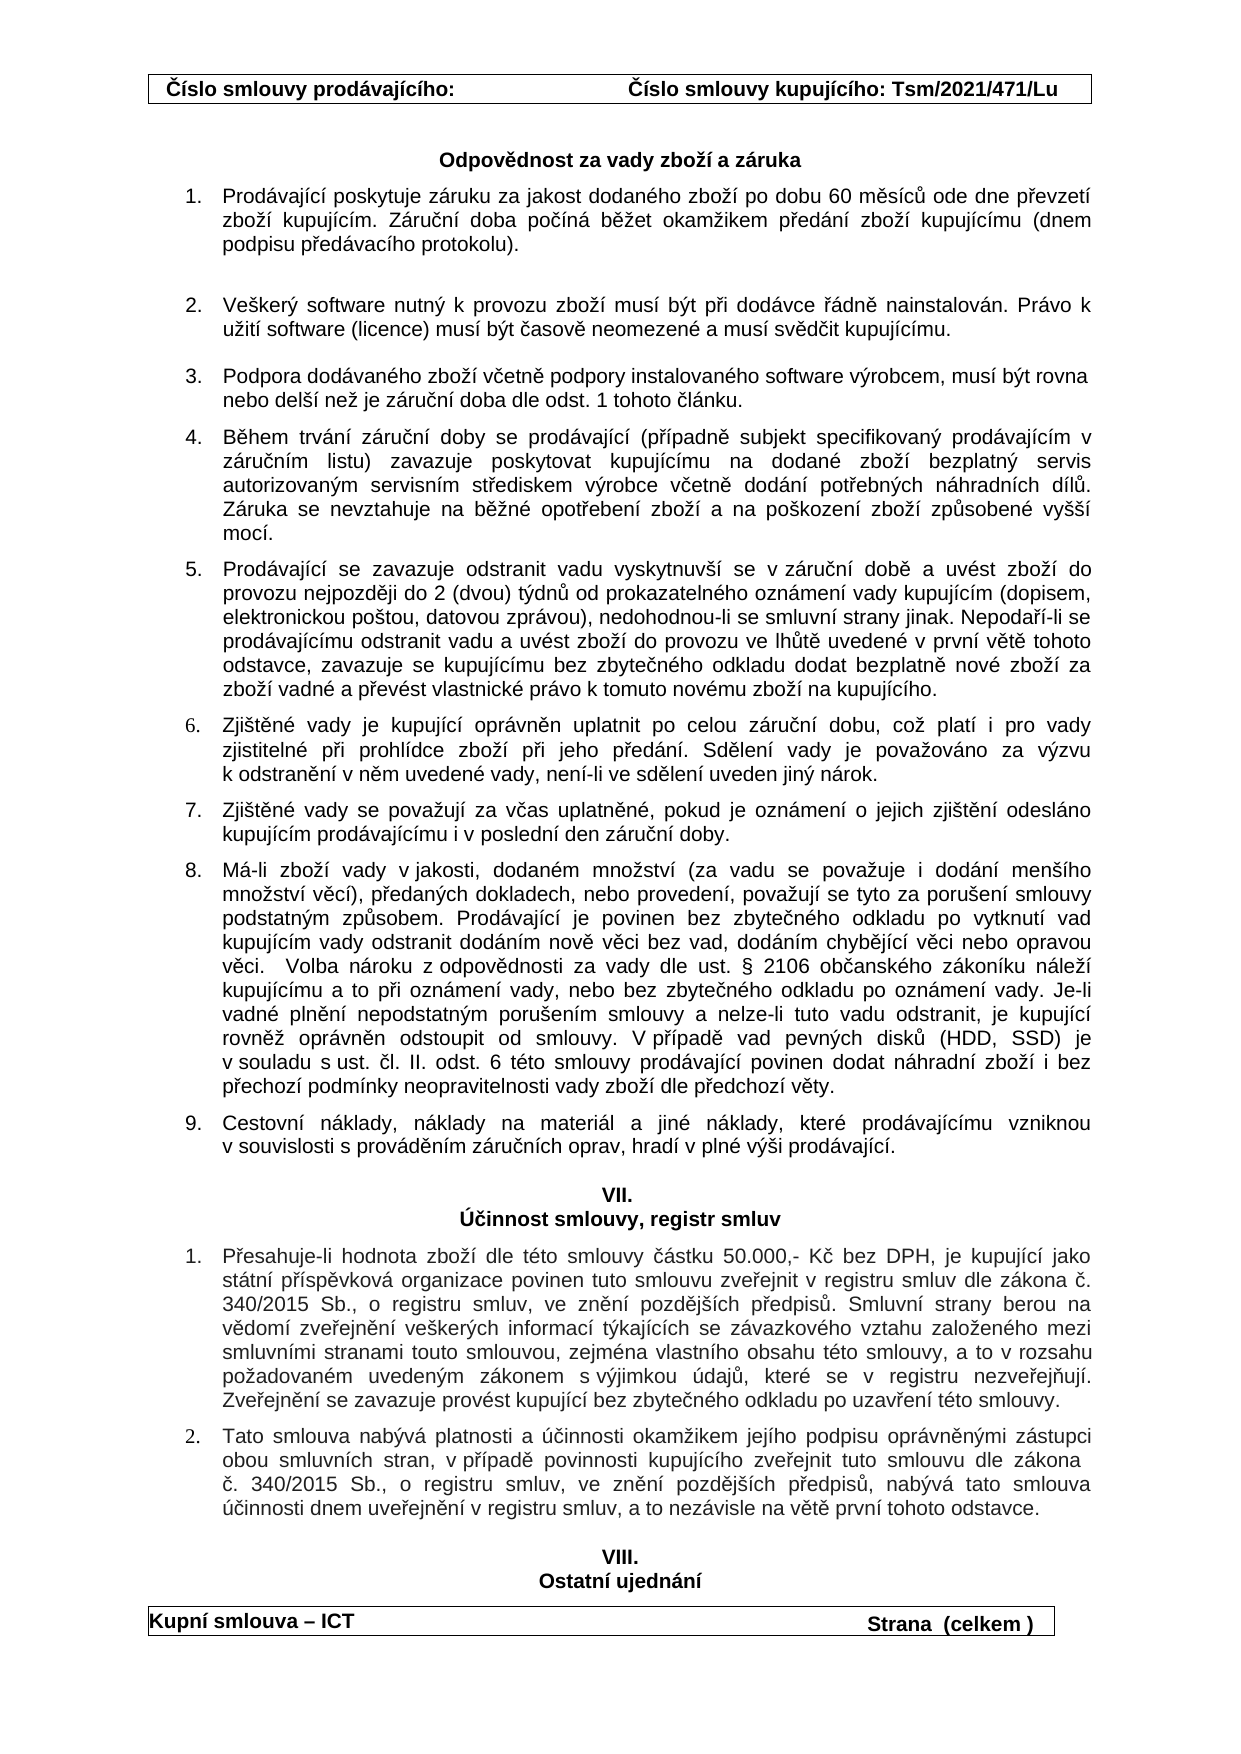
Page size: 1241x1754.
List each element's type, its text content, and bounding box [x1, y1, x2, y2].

list Během trvání záruční doby se prodávající (případně subjekt specifikovaný prodávajícím v záručním listu) zavazuje poskytovat kupujícímu na dodané zboží bezplatný servis autorizovaným servisním střediskem výrobce včetně dodání potřebných náhradních dílů. Záruka se nevztahuje na běžné opotřebení zboží a na poškození zboží způsobené vyšší mocí. [185, 425, 1092, 544]
text Ostatní ujednání [148, 1569, 1092, 1593]
list Tato smlouva nabývá platnosti a účinnosti okamžikem jejího podpisu oprávněnými zástupci obou smluvních stran, v případě povinnosti kupujícího zveřejnit tuto smlouvu dle zákona č. 340/2015 Sb., o registru smluv, ve znění pozdějších předpisů, nabývá tato smlouva účinnosti dnem uveřejnění v registru smluv, a to nezávisle na větě první tohoto odstavce. [185, 1424, 1092, 1520]
text VII. [148, 1183, 1092, 1207]
text Účinnost smlouvy, registr smluv [148, 1207, 1092, 1231]
subtitle Odpovědnost za vady zboží a záruka [148, 148, 1092, 172]
list Prodávající se zavazuje odstranit vadu vyskytnuvší se v záruční době a uvést zboží do provozu nejpozději do 2 (dvou) týdnů od prokazatelného oznámení vady kupujícím (dopisem, elektronickou poštou, datovou zprávou), nedohodnou-li se smluvní strany jinak. Nepodaří-li se prodávajícímu odstranit vadu a uvést zboží do provozu ve lhůtě uvedené v první větě tohoto odstavce, zavazuje se kupujícímu bez zbytečného odkladu dodat bezplatně nové zboží za zboží vadné a převést vlastnické právo k tomuto novému zboží na kupujícího. [185, 557, 1092, 701]
list Cestovní náklady, náklady na materiál a jiné náklady, které prodávajícímu vzniknou v souvislosti s prováděním záručních oprav, hradí v plné výši prodávající. [185, 1110, 1092, 1158]
list Prodávající poskytuje záruku za jakost dodaného zboží po dobu 60 měsíců ode dne převzetí zboží kupujícím. Záruční doba počíná běžet okamžikem předání zboží kupujícímu (dnem podpisu předávacího protokolu). [185, 184, 1092, 256]
list Má-li zboží vady v jakosti, dodaném množství (za vadu se považuje i dodání menšího množství věcí), předaných dokladech, nebo provedení, považují se tyto za porušení smlouvy podstatným způsobem. Prodávající je povinen bez zbytečného odkladu po vytknutí vad kupujícím vady odstranit dodáním nově věci bez vad, dodáním chybějící věci nebo opravou věci. Volba nároku z odpovědnosti za vady dle ust. § 2106 občanského zákoníku náleží kupujícímu a to při oznámení vady, nebo bez zbytečného odkladu po oznámení vady. Je-li vadné plnění nepodstatným porušením smlouvy a nelze-li tuto vadu odstranit, je kupující rovněž oprávněn odstoupit od smlouvy. V případě vad pevných disků (HDD, SSD) je v souladu s ust. čl. II. odst. 6 této smlouvy prodávající povinen dodat náhradní zboží i bez přechozí podmínky neopravitelnosti vady zboží dle předchozí věty. [185, 858, 1092, 1098]
list Zjištěné vady je kupující oprávněn uplatnit po celou záruční dobu, což platí i pro vady zjistitelné při prohlídce zboží při jeho předání. Sdělení vady je považováno za výzvu k odstranění v něm uvedené vady, není-li ve sdělení uveden jiný nárok. [185, 713, 1092, 785]
text VIII. [148, 1545, 1092, 1569]
list Podpora dodávaného zboží včetně podpory instalovaného software výrobcem, musí být rovna nebo delší než je záruční doba dle odst. 1 tohoto článku. [185, 364, 1092, 412]
list Veškerý software nutný k provozu zboží musí být při dodávce řádně nainstalován. Právo k užití software (licence) musí být časově neomezené a musí svědčit kupujícímu. [185, 292, 1092, 340]
list Přesahuje-li hodnota zboží dle této smlouvy částku 50.000,- Kč bez DPH, je kupující jako státní příspěvková organizace povinen tuto smlouvu zveřejnit v registru smluv dle zákona č. 340/2015 Sb., o registru smluv, ve znění pozdějších předpisů. Smluvní strany berou na vědomí zveřejnění veškerých informací týkajících se závazkového vztahu založeného mezi smluvními stranami touto smlouvou, zejména vlastního obsahu této smlouvy, a to v rozsahu požadovaném uvedeným zákonem s výjimkou údajů, které se v registru nezveřejňují. Zveřejnění se zavazuje provést kupující bez zbytečného odkladu po uzavření této smlouvy. [185, 1244, 1092, 1411]
list Zjištěné vady se považují za včas uplatněné, pokud je oznámení o jejich zjištění odesláno kupujícím prodávajícímu i v poslední den záruční doby. [185, 798, 1092, 846]
